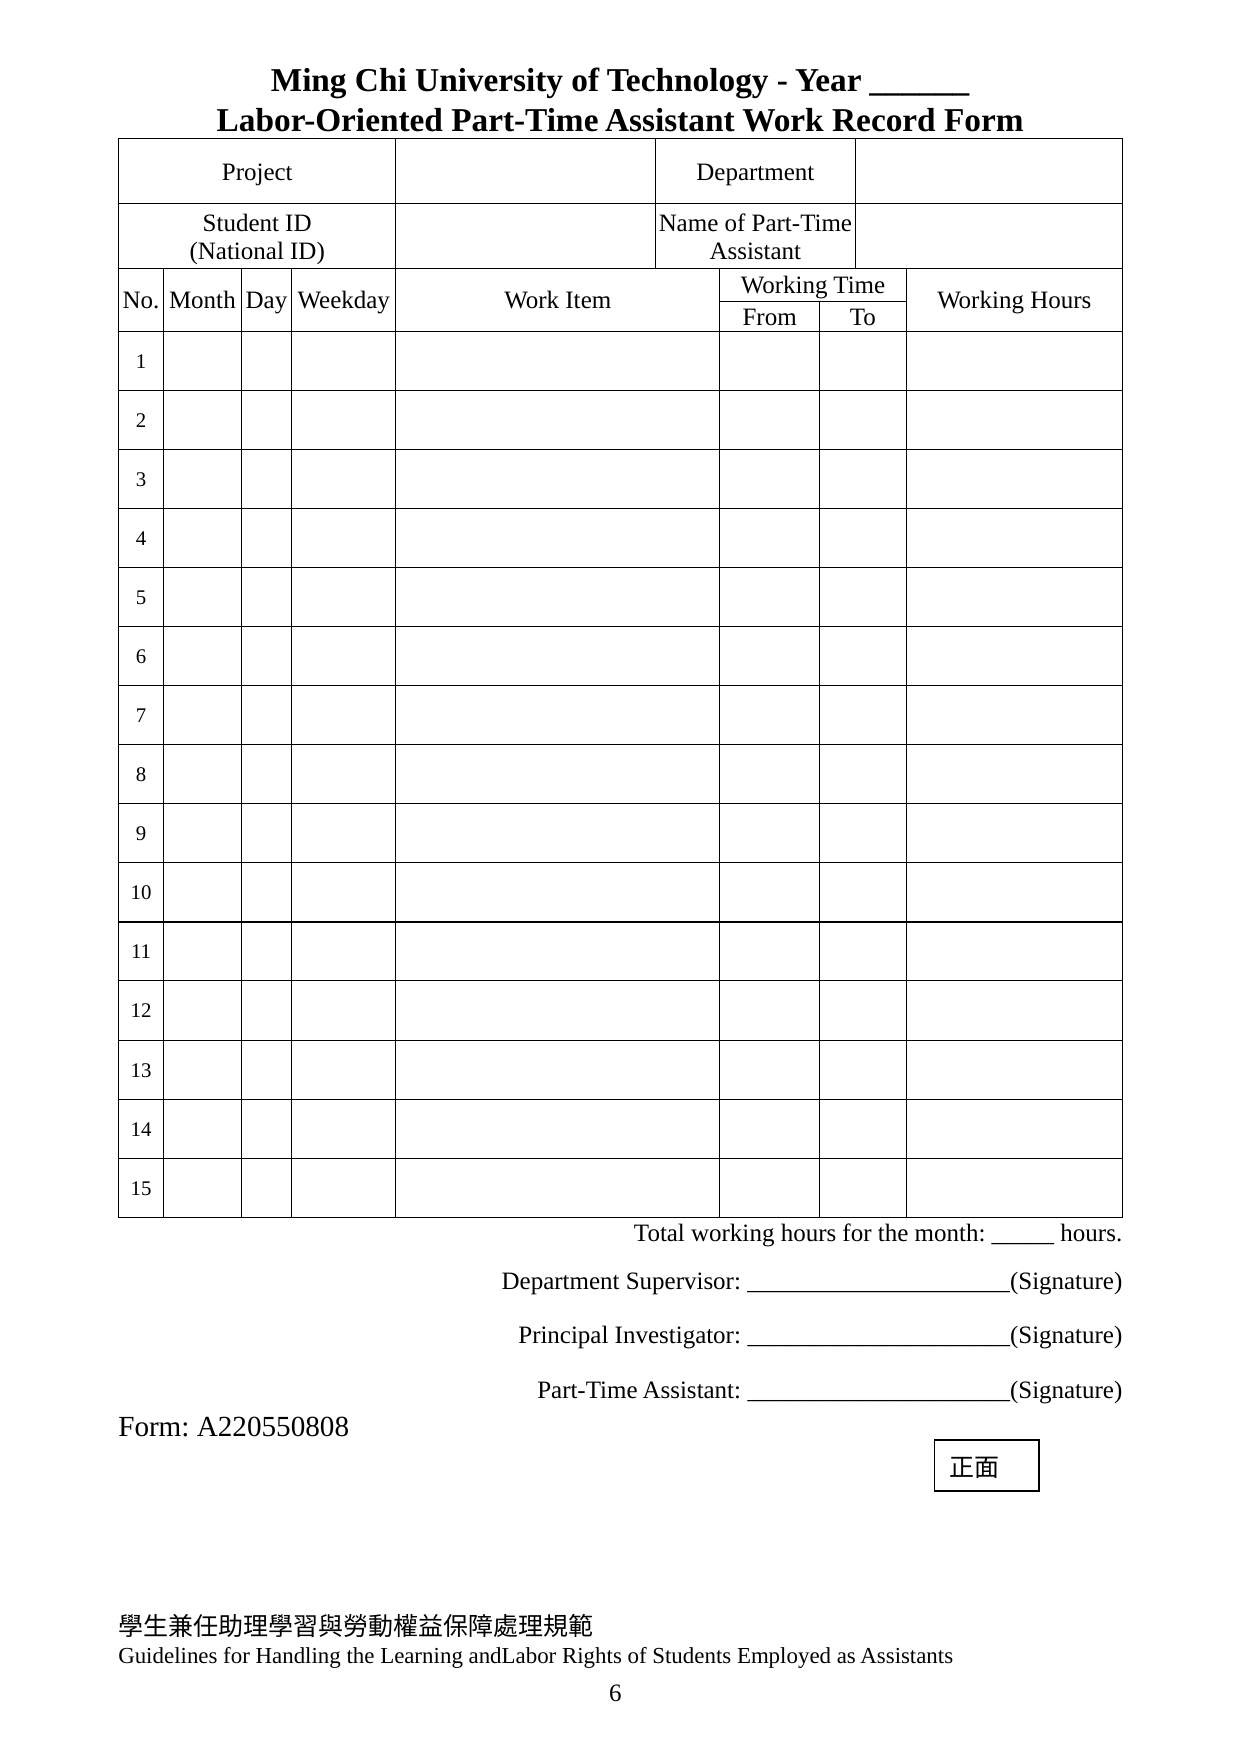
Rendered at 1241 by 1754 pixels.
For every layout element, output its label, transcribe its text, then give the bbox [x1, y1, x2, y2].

table_cell [720, 981, 819, 1039]
table_cell [292, 627, 395, 685]
table_cell [164, 332, 241, 390]
text Part-Time Assistant: _____________________(Signature) [118, 1355, 1122, 1409]
table_cell [292, 981, 395, 1039]
table_cell 11 [119, 923, 163, 980]
table_cell [820, 627, 906, 685]
table_cell [820, 981, 906, 1039]
table_cell [907, 804, 1122, 862]
table_cell Working Time [720, 269, 906, 301]
table_cell [820, 745, 906, 803]
table_cell [242, 1159, 291, 1217]
table_cell [720, 686, 819, 744]
table_cell [720, 745, 819, 803]
table_cell [907, 391, 1122, 449]
table_cell [720, 509, 819, 567]
table_cell [396, 450, 719, 508]
table_cell [820, 923, 906, 980]
table_cell [720, 1041, 819, 1098]
table_cell [907, 1041, 1122, 1098]
table_cell [242, 923, 291, 980]
table_cell Day [242, 269, 291, 331]
table_cell [907, 332, 1122, 390]
table_cell [396, 204, 655, 268]
table_cell [396, 391, 719, 449]
table_cell [242, 509, 291, 567]
table_cell [820, 1041, 906, 1098]
table_cell [720, 568, 819, 626]
text Principal Investigator: _____________________(Signature) [318, 1301, 1122, 1355]
table_cell [720, 804, 819, 862]
table_cell [292, 1041, 395, 1098]
table_cell [292, 804, 395, 862]
table_cell [396, 568, 719, 626]
table_cell [396, 332, 719, 390]
table_cell [720, 627, 819, 685]
table_cell Work Item [396, 269, 719, 331]
table_cell [292, 686, 395, 744]
table_cell [164, 923, 241, 980]
text Ming Chi University of Technology - Year ______ [118, 58, 1122, 100]
table_cell [164, 1100, 241, 1158]
table_cell [396, 1159, 719, 1217]
table_cell [292, 923, 395, 980]
text Labor-Oriented Part-Time Assistant Work Record Form [118, 100, 1122, 138]
table_cell [820, 1159, 906, 1217]
table_cell Weekday [292, 269, 395, 331]
table_cell [164, 1159, 241, 1217]
table_cell [820, 568, 906, 626]
table_cell [242, 627, 291, 685]
table_cell [820, 391, 906, 449]
table_header Department [656, 139, 855, 203]
table_cell 4 [119, 509, 163, 567]
table_cell [720, 923, 819, 980]
table_cell [242, 450, 291, 508]
table_cell [907, 627, 1122, 685]
table_cell 7 [119, 686, 163, 744]
table_cell [164, 981, 241, 1039]
table_cell [396, 745, 719, 803]
table_cell [396, 686, 719, 744]
table_cell [242, 391, 291, 449]
table_cell [820, 332, 906, 390]
table_cell 1 [119, 332, 163, 390]
table_cell [164, 450, 241, 508]
table_cell [907, 1100, 1122, 1158]
table_cell From [720, 302, 819, 331]
table_cell [242, 568, 291, 626]
table_cell [820, 450, 906, 508]
table_cell [820, 1100, 906, 1158]
table_cell [242, 686, 291, 744]
table_cell [907, 981, 1122, 1039]
table_cell 3 [119, 450, 163, 508]
table_cell [820, 509, 906, 567]
table_cell [907, 686, 1122, 744]
table_cell 10 [119, 863, 163, 921]
table_cell [164, 391, 241, 449]
table_cell [907, 509, 1122, 567]
table_cell Working Hours [907, 269, 1122, 331]
table_cell [720, 863, 819, 921]
table_cell [720, 450, 819, 508]
table_cell [164, 686, 241, 744]
table_cell [242, 745, 291, 803]
table_cell 14 [119, 1100, 163, 1158]
table_cell [720, 1100, 819, 1158]
table_cell [396, 1041, 719, 1098]
table_cell To [820, 302, 906, 331]
table_cell [720, 1159, 819, 1217]
text Department Supervisor: _____________________(Signature) [318, 1246, 1122, 1301]
table_cell [396, 627, 719, 685]
table_cell [396, 863, 719, 921]
table_cell [396, 981, 719, 1039]
table_cell [292, 332, 395, 390]
table_cell [292, 391, 395, 449]
table_cell [396, 509, 719, 567]
table_header Project [119, 139, 395, 203]
table_cell [242, 863, 291, 921]
table_cell [396, 804, 719, 862]
table_cell [242, 1041, 291, 1098]
table_cell [292, 863, 395, 921]
text Total working hours for the month: _____ hours. [318, 1218, 1122, 1246]
table_cell [164, 804, 241, 862]
table_cell [856, 204, 1122, 268]
table_cell 2 [119, 391, 163, 449]
table_cell 9 [119, 804, 163, 862]
table_cell [242, 981, 291, 1039]
table_cell [907, 450, 1122, 508]
table_cell [292, 509, 395, 567]
table_cell [292, 568, 395, 626]
table_cell [907, 568, 1122, 626]
table_cell [164, 745, 241, 803]
table_cell [720, 332, 819, 390]
table_cell [820, 686, 906, 744]
table_cell [164, 1041, 241, 1098]
table_cell [292, 745, 395, 803]
table_header [396, 139, 655, 203]
table_cell [164, 863, 241, 921]
table_cell [164, 509, 241, 567]
table_header [856, 139, 1122, 203]
table_cell [820, 804, 906, 862]
table_cell 15 [119, 1159, 163, 1217]
table_cell 5 [119, 568, 163, 626]
table_cell [720, 391, 819, 449]
table_cell [242, 1100, 291, 1158]
table_cell [242, 804, 291, 862]
table_cell Student ID (National ID) [119, 204, 395, 268]
table_cell [242, 332, 291, 390]
table_cell [907, 923, 1122, 980]
table_cell [396, 923, 719, 980]
table_cell Month [164, 269, 241, 331]
table_cell [396, 1100, 719, 1158]
table_cell [907, 745, 1122, 803]
table_cell [907, 863, 1122, 921]
text Form: A220550808 [118, 1409, 1122, 1442]
table_cell [820, 863, 906, 921]
table_cell [292, 1159, 395, 1217]
table_cell 13 [119, 1041, 163, 1098]
table_cell No. [119, 269, 163, 331]
table_cell [292, 1100, 395, 1158]
table_cell 12 [119, 981, 163, 1039]
table_cell 8 [119, 745, 163, 803]
table_cell Name of Part-Time Assistant [656, 204, 855, 268]
table_cell [164, 627, 241, 685]
table_cell 6 [119, 627, 163, 685]
table_cell [907, 1159, 1122, 1217]
table_cell [292, 450, 395, 508]
table_cell [164, 568, 241, 626]
